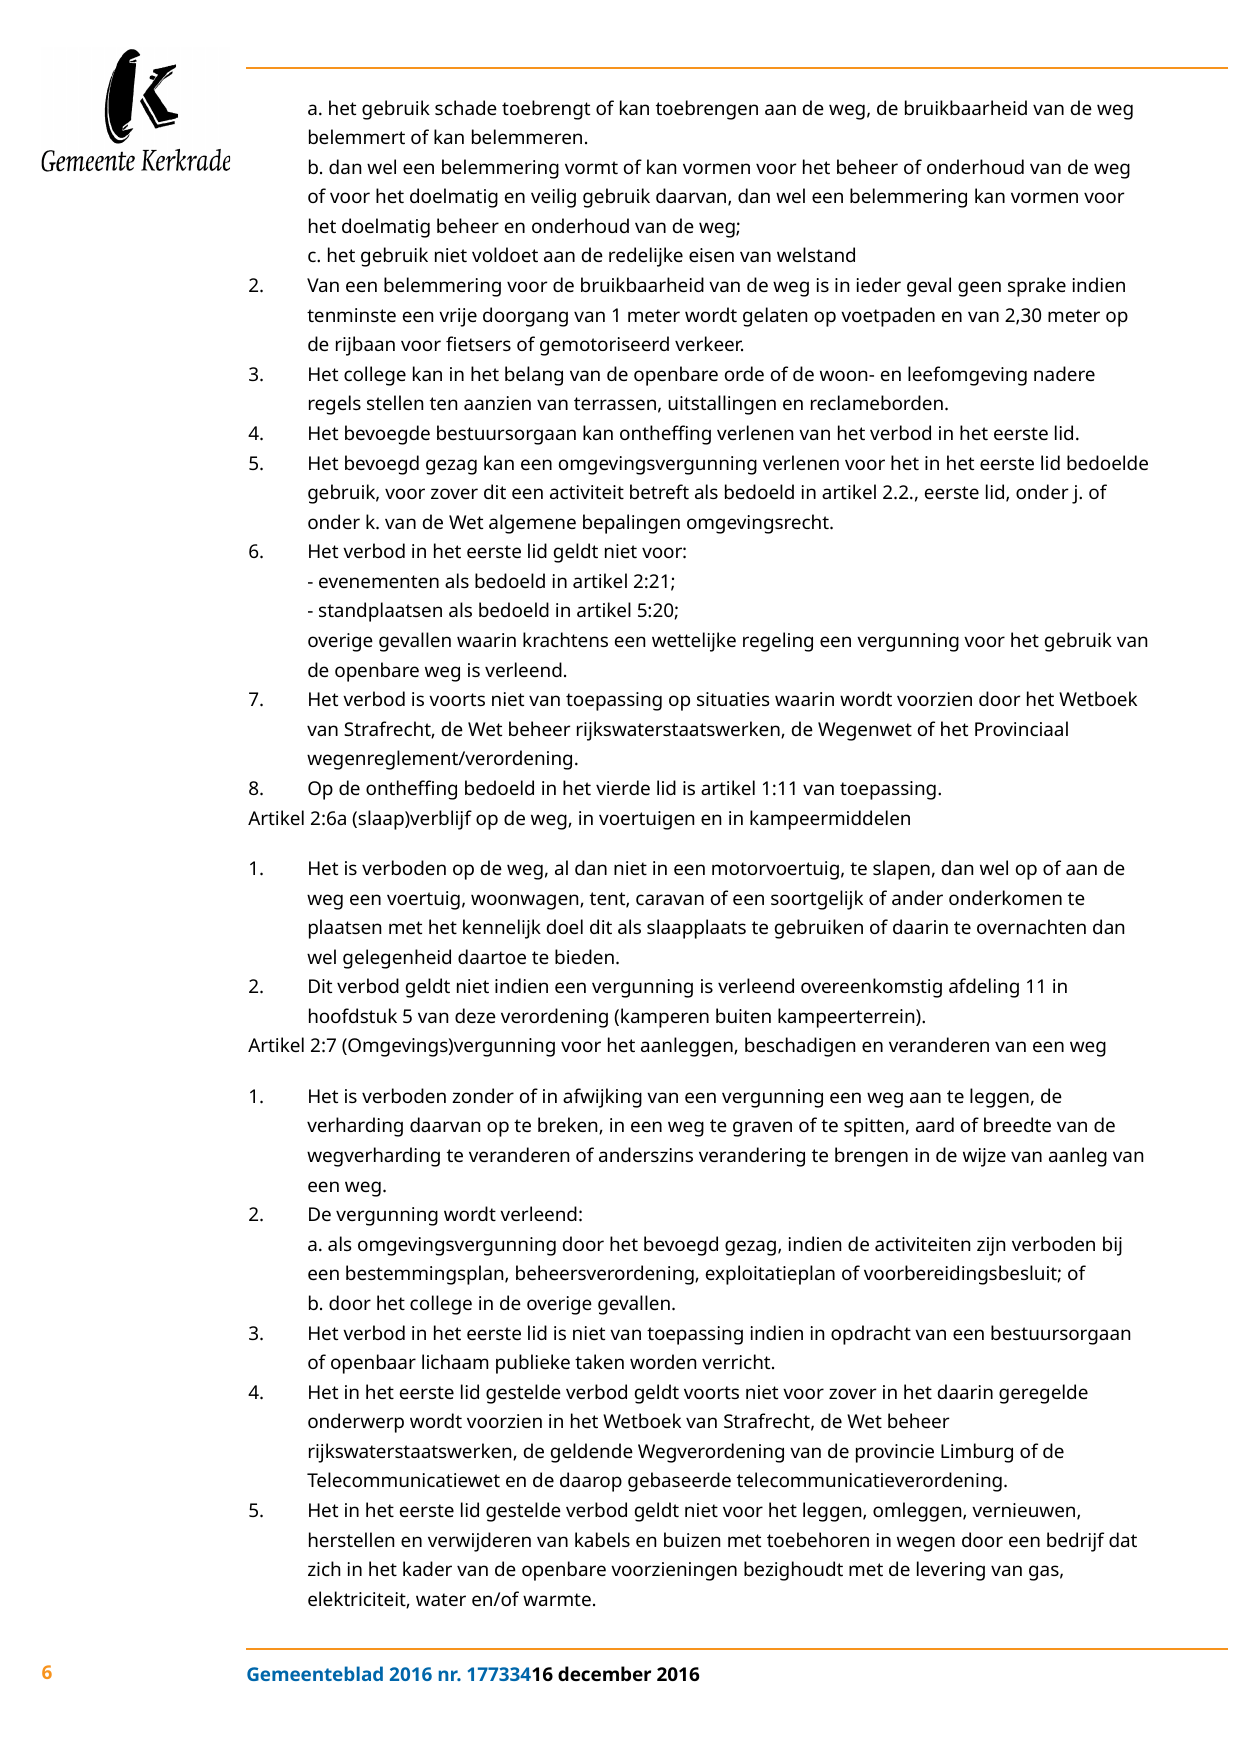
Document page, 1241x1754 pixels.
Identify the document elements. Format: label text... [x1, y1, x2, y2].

text Artikel 2:6a (slaap)verblijf op de weg, in voertuigen en in kampeermiddelen [248, 805, 1152, 831]
list Het bevoegde bestuursorgaan kan ontheffing verlenen van het verbod in het eerste lid. [248, 420, 1152, 446]
list Het college kan in het belang van de openbare orde of de woon- en leefomgeving nadere regels stellen ten aanzien van terrassen, uitstallingen en reclameborden. [248, 361, 1152, 416]
list Het is verboden op de weg, al dan niet in een motorvoertuig, te slapen, dan wel op of aan de weg een voertuig, woonwagen, tent, caravan of een soortgelijk of ander onderkomen te plaatsen met het kennelijk doel dit als slaapplaats te gebruiken of daarin te overnachten dan wel gelegenheid daartoe te bieden. [248, 855, 1152, 970]
list Dit verbod geldt niet indien een vergunning is verleend overeenkomstig afdeling 11 in hoofdstuk 5 van deze verordening (kamperen buiten kampeerterrein). [248, 973, 1152, 1029]
list Het in het eerste lid gestelde verbod geldt voorts niet voor zover in het daarin geregelde onderwerp wordt voorzien in het Wetboek van Strafrecht, de Wet beheer rijkswaterstaatswerken, de geldende Wegverordening van de provincie Limburg of de Telecommunicatiewet en de daarop gebaseerde telecommunicatieverordening. [248, 1379, 1152, 1493]
list a. als omgevingsvergunning door het bevoegd gezag, indien de activiteiten zijn verboden bij een bestemmingsplan, beheersverordening, exploitatieplan of voorbereidingsbesluit; of [248, 1231, 1152, 1286]
list c. het gebruik niet voldoet aan de redelijke eisen van welstand [248, 243, 1152, 268]
list b. door het college in de overige gevallen. [248, 1290, 1152, 1316]
list Het verbod in het eerste lid geldt niet voor: [248, 538, 1152, 564]
text Artikel 2:7 (Omgevings)vergunning voor het aanleggen, beschadigen en veranderen van een weg [248, 1033, 1152, 1058]
list Op de ontheffing bedoeld in het vierde lid is artikel 1:11 van toepassing. [248, 775, 1152, 801]
list b. dan wel een belemmering vormt of kan vormen voor het beheer of onderhoud van de weg of voor het doelmatig en veilig gebruik daarvan, dan wel een belemmering kan vormen voor het doelmatig beheer en onderhoud van de weg; [248, 154, 1152, 239]
list Van een belemmering voor de bruikbaarheid van de weg is in ieder geval geen sprake indien tenminste een vrije doorgang van 1 meter wordt gelaten op voetpaden en van 2,30 meter op de rijbaan voor fietsers of gemotoriseerd verkeer. [248, 272, 1152, 357]
list Het verbod in het eerste lid is niet van toepassing indien in opdracht van een bestuursorgaan of openbaar lichaam publieke taken worden verricht. [248, 1320, 1152, 1375]
list overige gevallen waarin krachtens een wettelijke regeling een vergunning voor het gebruik van de openbare weg is verleend. [248, 627, 1152, 683]
list Het verbod is voorts niet van toepassing op situaties waarin wordt voorzien door het Wetboek van Strafrecht, de Wet beheer rijkswaterstaatswerken, de Wegenwet of het Provinciaal wegenreglement/verordening. [248, 686, 1152, 771]
list De vergunning wordt verleend: [248, 1201, 1152, 1227]
list a. het gebruik schade toebrengt of kan toebrengen aan de weg, de bruikbaarheid van de weg belemmert of kan belemmeren. [248, 95, 1152, 150]
list Het bevoegd gezag kan een omgevingsvergunning verlenen voor het in het eerste lid bedoelde gebruik, voor zover dit een activiteit betreft als bedoeld in artikel 2.2., eerste lid, onder j. of onder k. van de Wet algemene bepalingen omgevingsrecht. [248, 450, 1152, 535]
list - standplaatsen als bedoeld in artikel 5:20; [248, 598, 1152, 623]
list Het is verboden zonder of in afwijking van een vergunning een weg aan te leggen, de verharding daarvan op te breken, in een weg te graven of te spitten, aard of breedte van de wegverharding te veranderen of anderszins verandering te brengen in de wijze van aanleg van een weg. [248, 1083, 1152, 1198]
list - evenementen als bedoeld in artikel 2:21; [248, 568, 1152, 594]
picture [41, 47, 231, 172]
list Het in het eerste lid gestelde verbod geldt niet voor het leggen, omleggen, vernieuwen, herstellen en verwijderen van kabels en buizen met toebehoren in wegen door een bedrijf dat zich in het kader van de openbare voorzieningen bezighoudt met de levering van gas, elektriciteit, water en/of warmte. [248, 1497, 1152, 1612]
